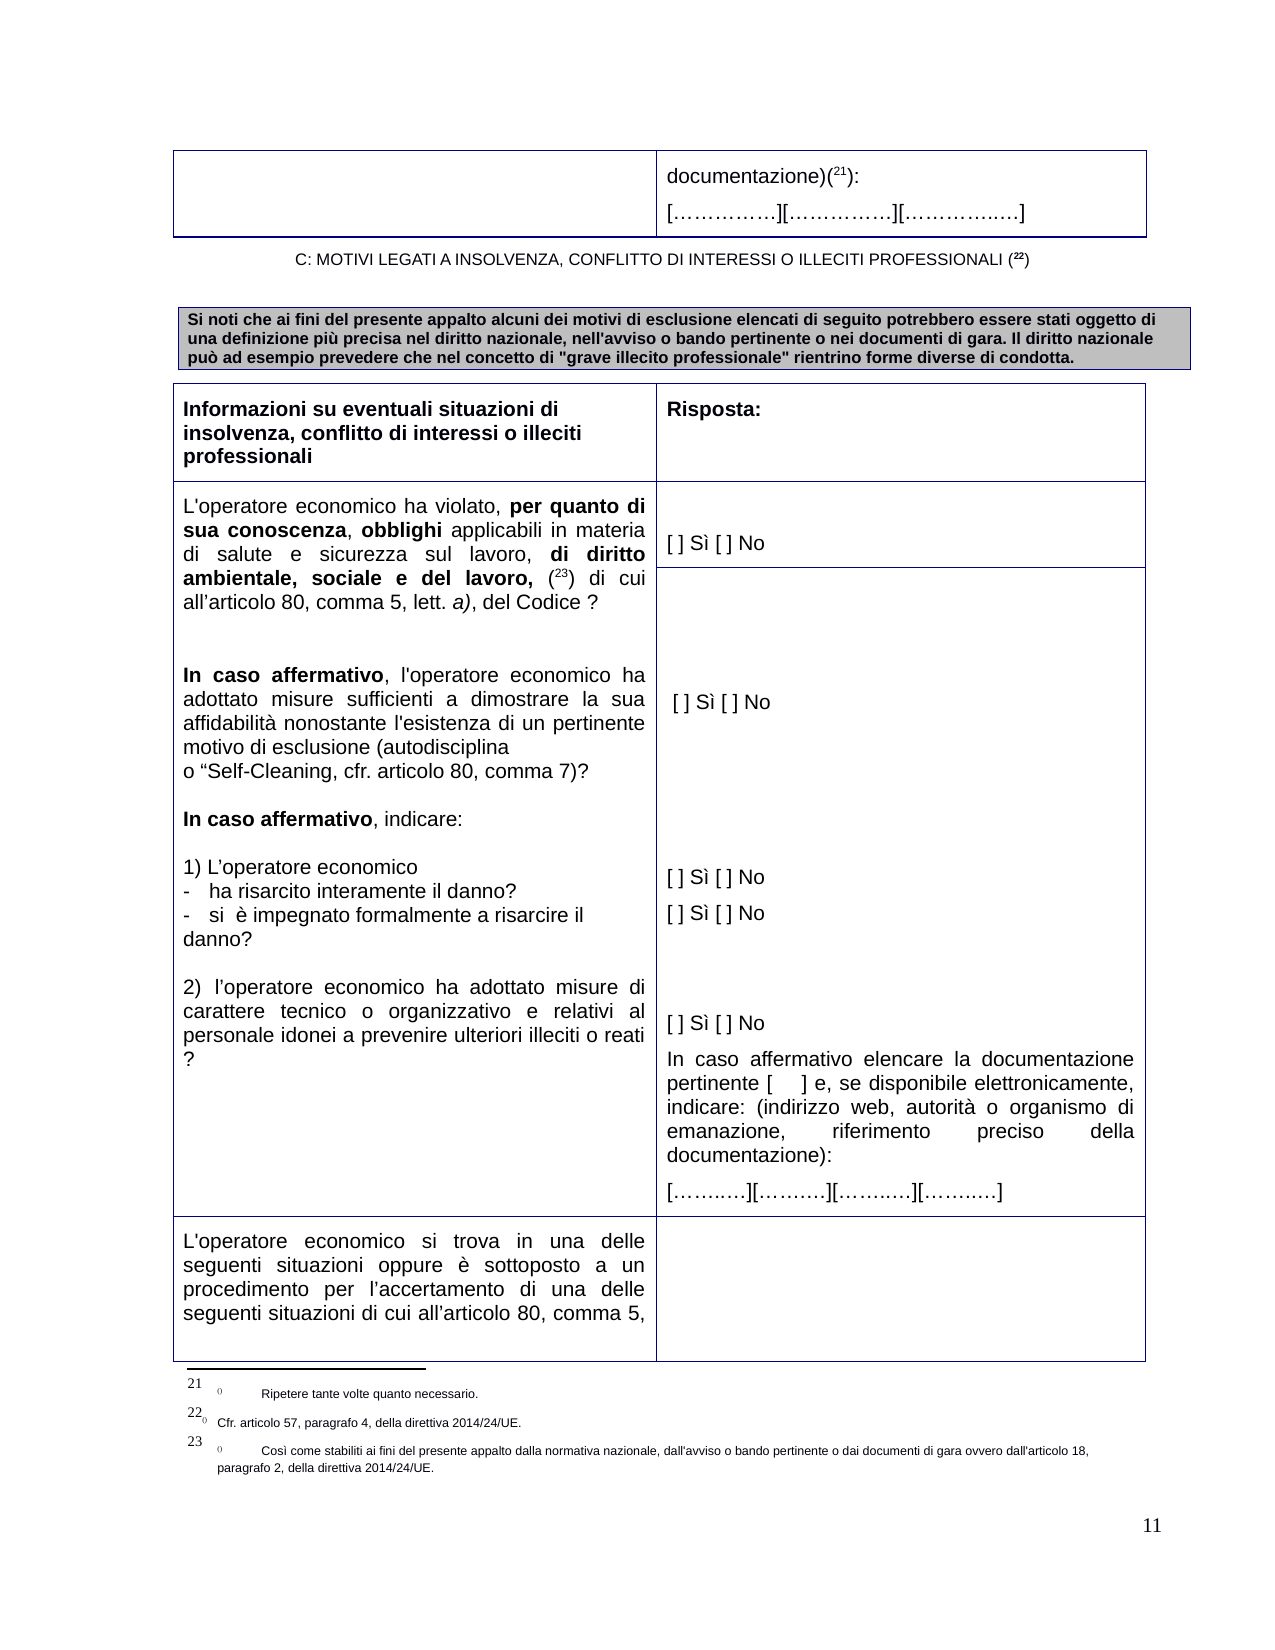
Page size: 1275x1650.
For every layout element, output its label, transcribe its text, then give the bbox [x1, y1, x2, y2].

table_cell [657, 1217, 1145, 1361]
table_cell [174, 151, 656, 236]
table_cell documentazione)(): [……………][……………][…………..…] [657, 151, 1146, 236]
table_cell [ ] Sì [ ] No [ ] Sì [ ] No [ ] Sì [ ] No [ ] Sì [ ] No In caso affermativo elencare la documentazione pertinente [ ] e, se disponibile elettronicamente, indicare: (indirizzo web, autorità o organismo di emanazione, riferimento preciso della documentazione): [……..…][…….…][……..…][……..…] [657, 568, 1145, 1216]
text Si noti che ai fini del presente appalto alcuni dei motivi di esclusione elencati di seguito potrebbero essere stati oggetto di una definizione più precisa nel diritto nazionale, nell'avviso o bando pertinente o nei documenti di gara. Il diritto nazionale può ad esempio prevedere che nel concetto di "grave illecito professionale" rientrino forme diverse di condotta. [179, 308, 1190, 369]
table_header Risposta: [657, 384, 1145, 481]
text () Cfr. articolo 57, paragrafo 4, della direttiva 2014/24/UE. [187, 1404, 1137, 1432]
title C: motivi legati a insolvenza, conflitto di interessi o illeciti professionali () [187, 250, 1137, 269]
table_header Informazioni su eventuali situazioni di insolvenza, conflitto di interessi o illeciti professionali [174, 384, 656, 481]
table_cell L'operatore economico ha violato, per quanto di sua conoscenza, obblighi applicabili in materia di salute e sicurezza sul lavoro, di diritto ambientale, sociale e del lavoro, () di cui all’articolo 80, comma 5, lett. a), del Codice ? In caso affermativo, l'operatore economico ha adottato misure sufficienti a dimostrare la sua affidabilità nonostante l'esistenza di un pertinente motivo di esclusione (autodisciplina o “Self-Cleaning, cfr. articolo 80, comma 7)? In caso affermativo, indicare: 1) L’operatore economico - ha risarcito interamente il danno? - si è impegnato formalmente a risarcire il danno? 2) l’operatore economico ha adottato misure di carattere tecnico o organizzativo e relativi al personale idonei a prevenire ulteriori illeciti o reati ? [174, 482, 656, 1216]
table_cell [ ] Sì [ ] No [657, 482, 1145, 567]
table_cell L'operatore economico si trova in una delle seguenti situazioni oppure è sottoposto a un procedimento per l’accertamento di una delle seguenti situazioni di cui all’articolo 80, comma 5, [174, 1217, 656, 1361]
